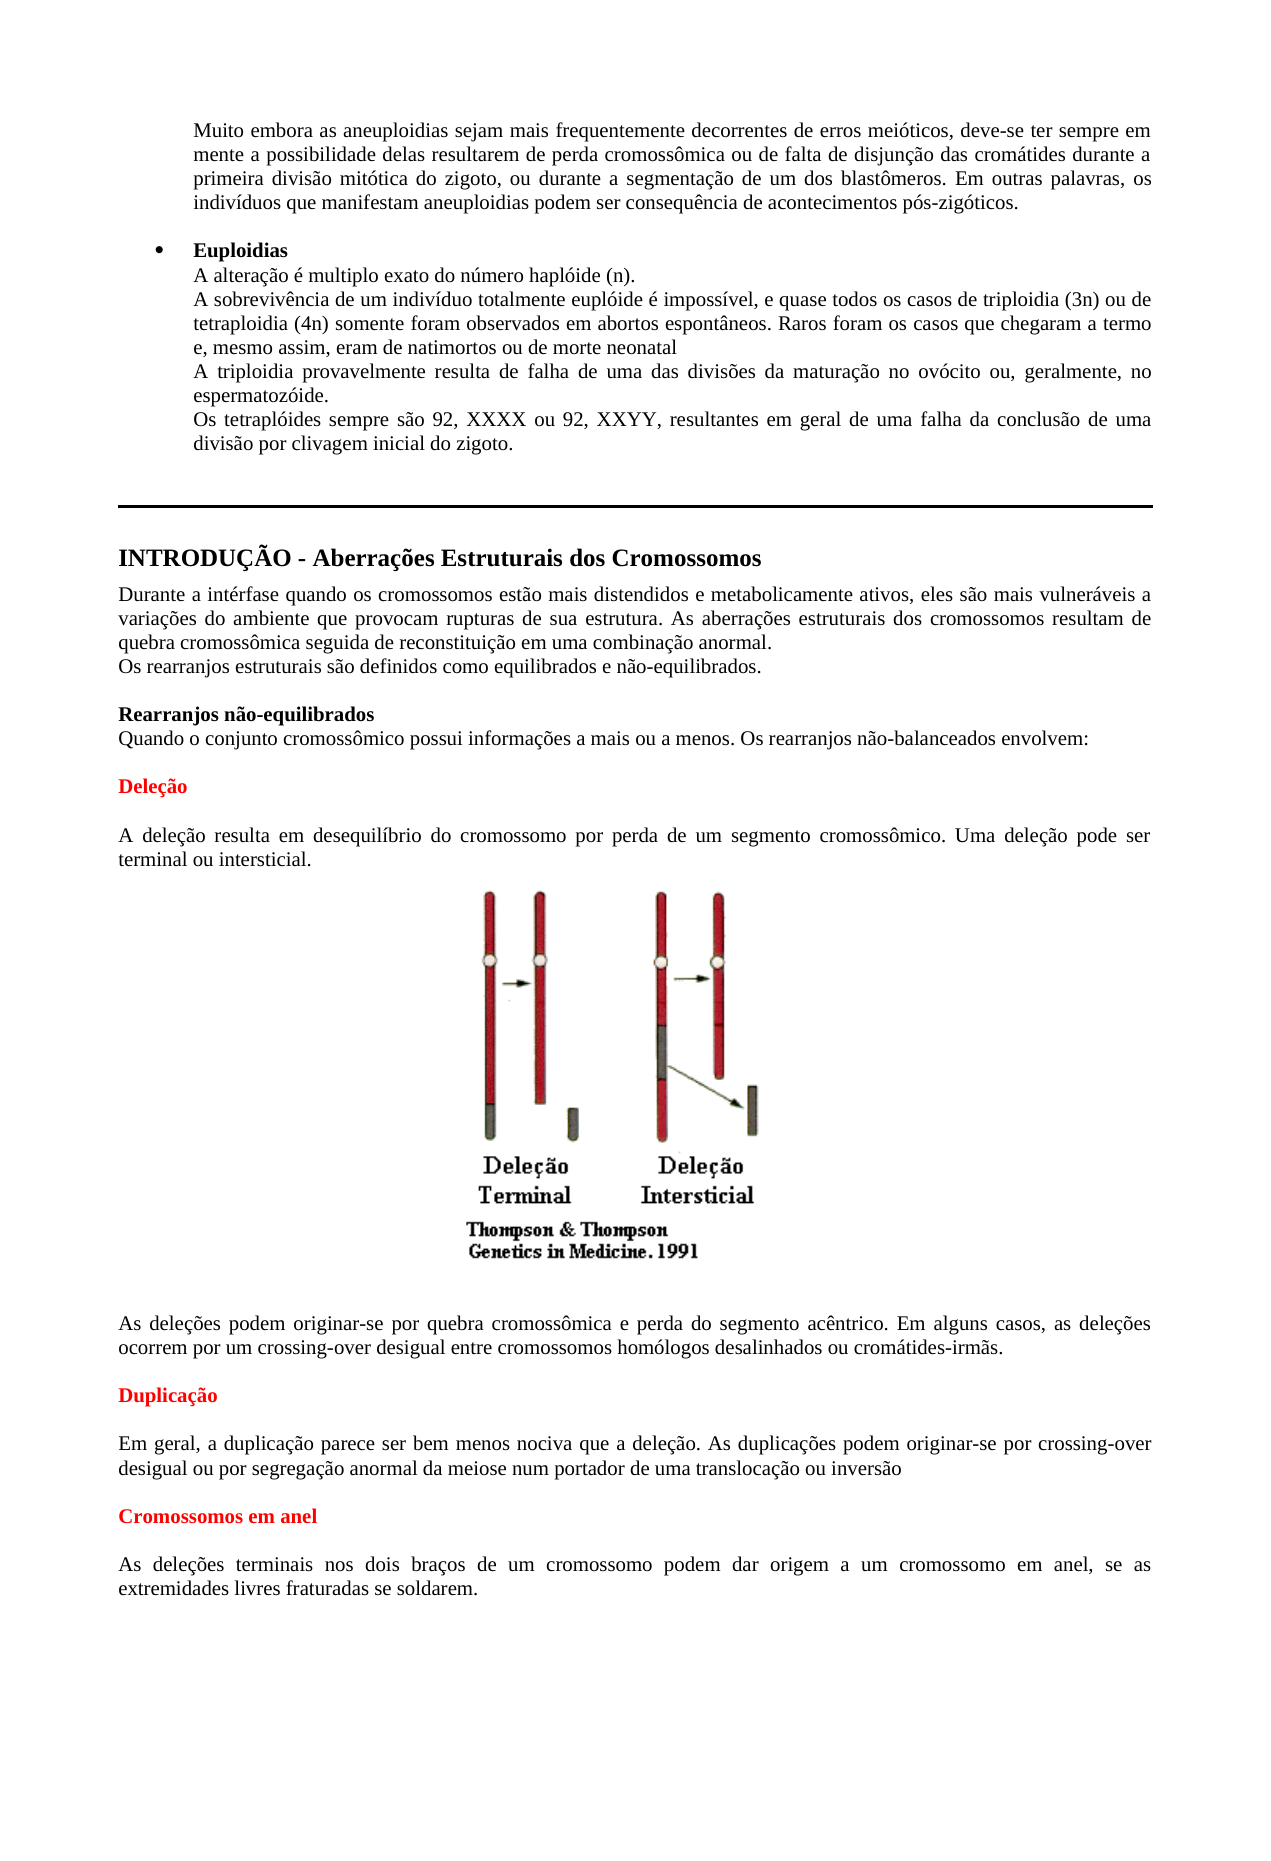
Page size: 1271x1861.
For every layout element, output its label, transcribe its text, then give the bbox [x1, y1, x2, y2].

text As deleções podem originar-se por quebra cromossômica e perda do segmento acêntrico. Em alguns casos, as deleções ocorrem por um crossing-over desigual entre cromossomos homólogos desalinhados ou cromátides-irmãs. [118, 1311, 1153, 1359]
text A sobrevivência de um indivíduo totalmente euplóide é impossível, e quase todos os casos de triploidia (3n) ou de tetraploidia (4n) somente foram observados em abortos espontâneos. Raros foram os casos que chegaram a termo e, mesmo assim, eram de natimortos ou de morte neonatal [193, 287, 1153, 359]
text Em geral, a duplicação parece ser bem menos nociva que a deleção. As duplicações podem originar-se por crossing-over desigual ou por segregação anormal da meiose num portador de uma translocação ou inversão [118, 1431, 1153, 1479]
text INTRODUÇÃO - Aberrações Estruturais dos Cromossomos [118, 543, 1153, 572]
text Os tetraplóides sempre são 92, XXXX ou 92, XXYY, resultantes em geral de uma falha da conclusão de uma divisão por clivagem inicial do zigoto. [193, 407, 1153, 455]
text As deleções terminais nos dois braços de um cromossomo podem dar origem a um cromossomo em anel, se as extremidades livres fraturadas se soldarem. [118, 1552, 1153, 1600]
text A deleção resulta em desequilíbrio do cromossomo por perda de um segmento cromossômico. Uma deleção pode ser terminal ou intersticial. [118, 823, 1153, 871]
text Os rearranjos estruturais são definidos como equilibrados e não-equilibrados. [118, 654, 1153, 678]
list Euploidias A alteração é multiplo exato do número haplóide (n). [156, 238, 1153, 287]
text A triploidia provavelmente resulta de falha de uma das divisões da maturação no ovócito ou, geralmente, no espermatozóide. [193, 359, 1153, 407]
text Rearranjos não-equilibrados [118, 702, 1153, 726]
text Duplicação [118, 1383, 1153, 1407]
text Cromossomos em anel [118, 1503, 1153, 1528]
text Quando o conjunto cromossômico possui informações a mais ou a menos. Os rearranjos não-balanceados envolvem: [118, 726, 1153, 750]
text Durante a intérfase quando os cromossomos estão mais distendidos e metabolicamente ativos, eles são mais vulneráveis a variações do ambiente que provocam rupturas de sua estrutura. As aberrações estruturais dos cromossomos resultam de quebra cromossômica seguida de reconstituição em uma combinação anormal. [118, 582, 1153, 654]
text Deleção [118, 774, 1153, 798]
text Muito embora as aneuploidias sejam mais frequentemente decorrentes de erros meióticos, deve-se ter sempre em mente a possibilidade delas resultarem de perda cromossômica ou de falta de disjunção das cromátides durante a primeira divisão mitótica do zigoto, ou durante a segmentação de um dos blastômeros. Em outras palavras, os indivíduos que manifestam aneuploidias podem ser consequência de acontecimentos pós-zigóticos. [193, 118, 1153, 214]
